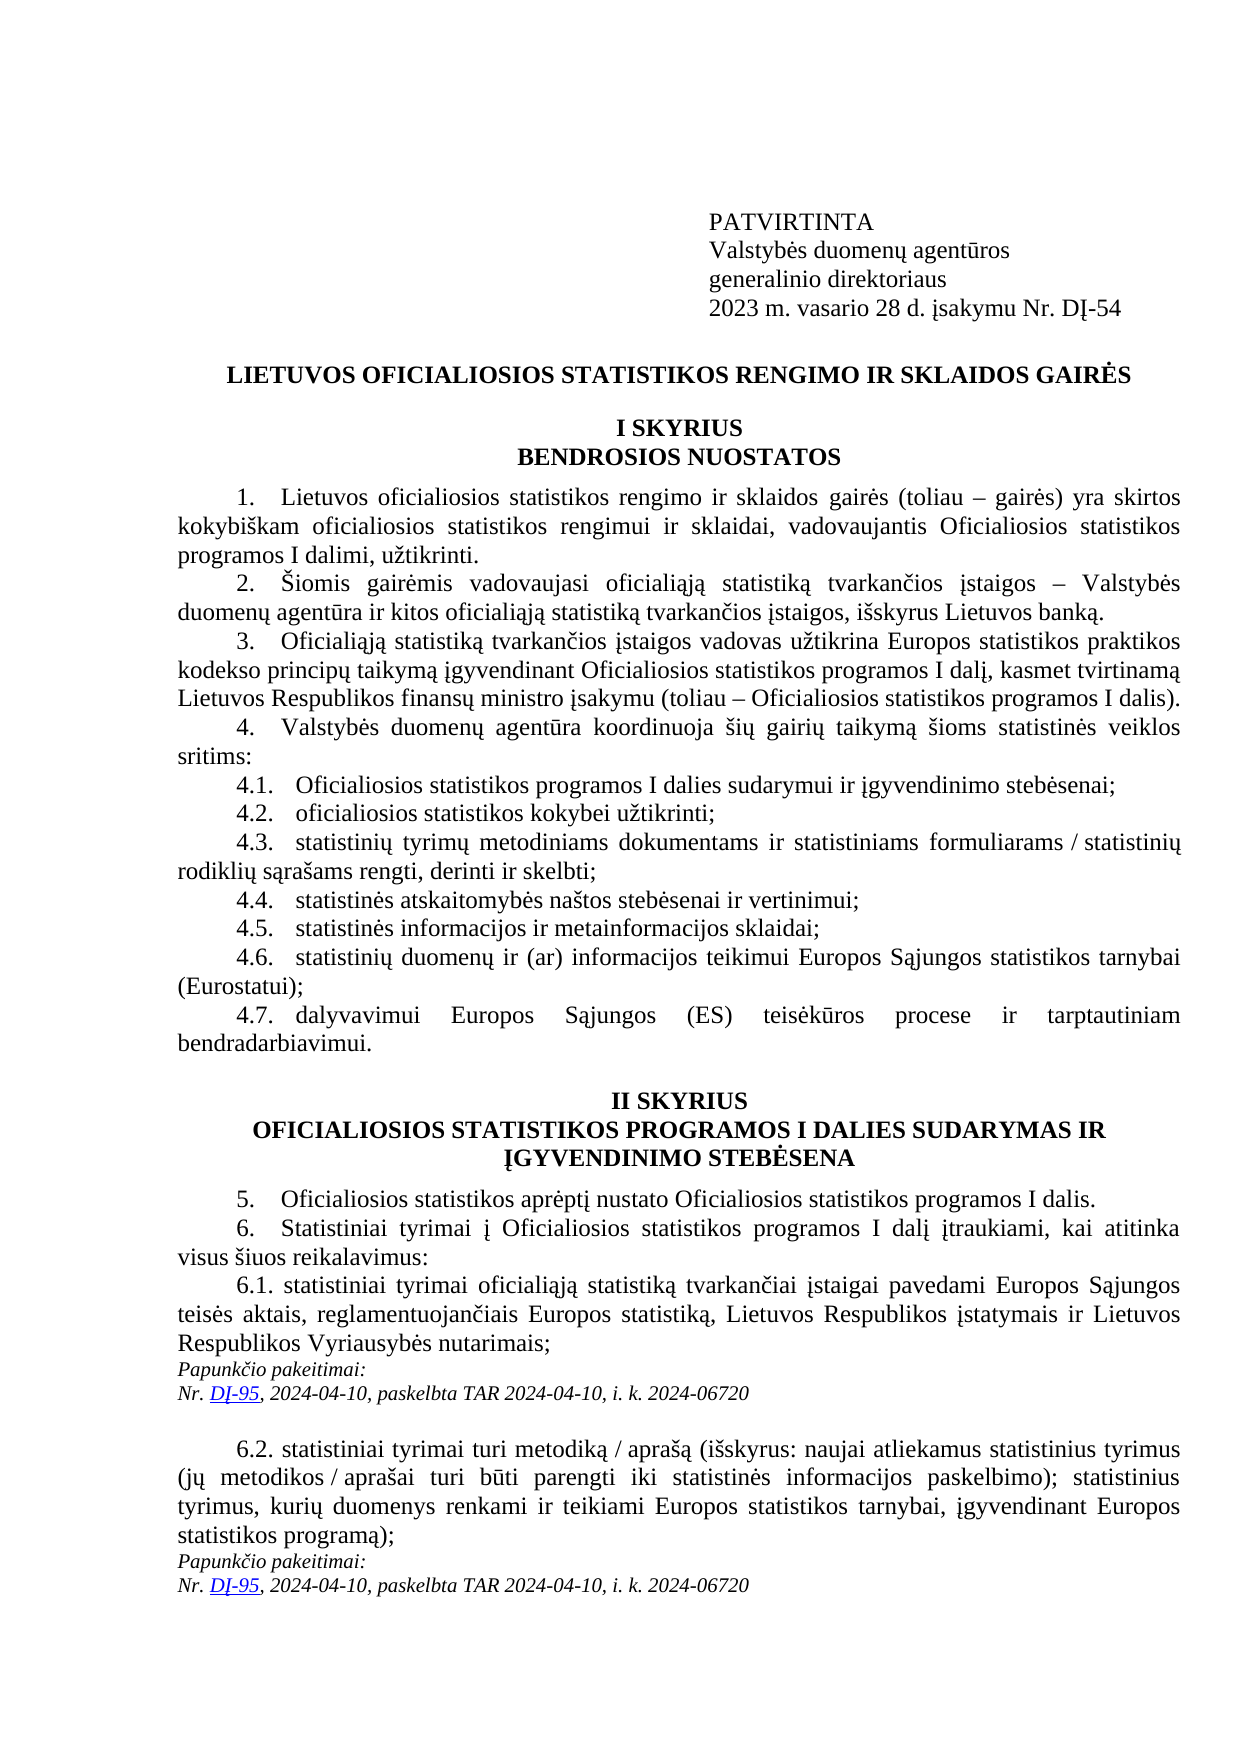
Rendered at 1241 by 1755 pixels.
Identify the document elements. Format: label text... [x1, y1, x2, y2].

text LIETUVOS OFICIALIOSIOS STATISTIKOS RENGIMO IR SKLAIDOS GAIRĖS [177, 360, 1181, 389]
text 5. Oficialiosios statistikos aprėptį nustato Oficialiosios statistikos programos I dalis. [177, 1184, 1181, 1213]
text 4.7. dalyvavimui Europos Sąjungos (ES) teisėkūros procese ir tarptautiniam bendradarbiavimui. [177, 1000, 1181, 1057]
text 4.3. statistinių tyrimų metodiniams dokumentams ir statistiniams formuliarams / statistinių rodiklių sąrašams rengti, derinti ir skelbti; [177, 827, 1181, 885]
text OFICIALIOSIOS STATISTIKOS PROGRAMOS I DALIES SUDARYMAS IR ĮGYVENDINIMO STEBĖSENA [177, 1115, 1181, 1172]
text 6.1. statistiniai tyrimai oficialiąją statistiką tvarkančiai įstaigai pavedami Europos Sąjungos teisės aktais, reglamentuojančiais Europos statistiką, Lietuvos Respublikos įstatymais ir Lietuvos Respublikos Vyriausybės nutarimais; [177, 1271, 1181, 1357]
text 2. Šiomis gairėmis vadovaujasi oficialiąją statistiką tvarkančios įstaigos – Valstybės duomenų agentūra ir kitos oficialiąją statistiką tvarkančios įstaigos, išskyrus Lietuvos banką. [177, 568, 1181, 626]
text 6.2. statistiniai tyrimai turi metodiką / aprašą (išskyrus: naujai atliekamus statistinius tyrimus (jų metodikos / aprašai turi būti parengti iki statistinės informacijos paskelbimo); statistinius tyrimus, kurių duomenys renkami ir teikiami Europos statistikos tarnybai, įgyvendinant Europos statistikos programą); [177, 1434, 1181, 1549]
text 4.6. statistinių duomenų ir (ar) informacijos teikimui Europos Sąjungos statistikos tarnybai (Eurostatui); [177, 942, 1181, 1000]
text generalinio direktoriaus [177, 264, 1181, 293]
text Nr. DĮ-95, 2024-04-10, paskelbta TAR 2024-04-10, i. k. 2024-06720 [177, 1573, 1181, 1597]
text 4.2. oficialiosios statistikos kokybei užtikrinti; [177, 798, 1181, 827]
text 4. Valstybės duomenų agentūra koordinuoja šių gairių taikymą šioms statistinės veiklos sritims: [177, 712, 1181, 770]
text 2023 m. vasario 28 d. įsakymu Nr. DĮ-54 [177, 293, 1181, 322]
text 4.1. Oficialiosios statistikos programos I dalies sudarymui ir įgyvendinimo stebėsenai; [177, 770, 1181, 798]
text Papunkčio pakeitimai: [177, 1549, 1181, 1573]
text II SKYRIUS [177, 1086, 1181, 1115]
text 3. Oficialiąją statistiką tvarkančios įstaigos vadovas užtikrina Europos statistikos praktikos kodekso principų taikymą įgyvendinant Oficialiosios statistikos programos I dalį, kasmet tvirtinamą Lietuvos Respublikos finansų ministro įsakymu (toliau – Oficialiosios statistikos programos I dalis). [177, 626, 1181, 712]
text I SKYRIUS [177, 413, 1181, 442]
text PATVIRTINTA [177, 207, 1181, 235]
text Papunkčio pakeitimai: [177, 1357, 1181, 1381]
text Nr. DĮ-95, 2024-04-10, paskelbta TAR 2024-04-10, i. k. 2024-06720 [177, 1381, 1181, 1405]
text Valstybės duomenų agentūros [177, 235, 1181, 264]
text BENDROSIOS NUOSTATOS [177, 442, 1181, 470]
text 6. Statistiniai tyrimai į Oficialiosios statistikos programos I dalį įtraukiami, kai atitinka visus šiuos reikalavimus: [177, 1213, 1181, 1271]
text 4.5. statistinės informacijos ir metainformacijos sklaidai; [177, 913, 1181, 942]
text 1. Lietuvos oficialiosios statistikos rengimo ir sklaidos gairės (toliau – gairės) yra skirtos kokybiškam oficialiosios statistikos rengimui ir sklaidai, vadovaujantis Oficialiosios statistikos programos I dalimi, užtikrinti. [177, 482, 1181, 568]
text 4.4. statistinės atskaitomybės naštos stebėsenai ir vertinimui; [177, 885, 1181, 913]
